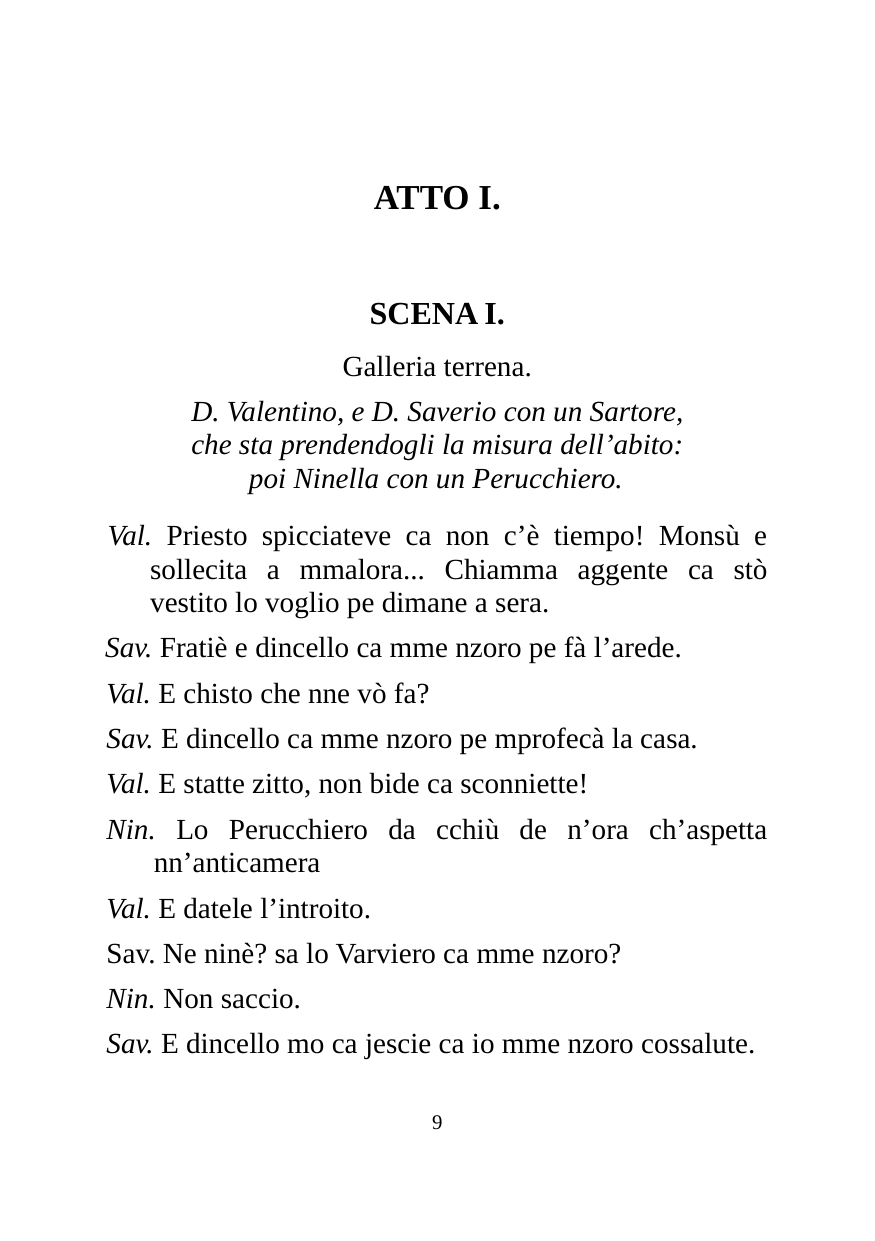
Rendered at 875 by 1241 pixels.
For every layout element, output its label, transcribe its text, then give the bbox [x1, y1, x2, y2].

subtitle SCENA I. [106, 294, 768, 331]
text Galleria terrena. [106, 349, 768, 382]
text Val. E chisto che nne vò fa? [106, 676, 768, 709]
text Sav. E dincello ca mme nzoro pe mprofecà la casa. [106, 721, 768, 755]
text Val. E statte zitto, non bide ca sconniette! [106, 767, 768, 800]
text Nin. Lo Perucchiero da cchiù de n’ora ch’aspetta nn’anticamera [106, 812, 768, 879]
text D. Valentino, e D. Saverio con un Sartore, che sta prendendogli la misura dell’abito: poi Ninella con un Perucchiero. [106, 394, 768, 494]
text Sav. Fratiè e dincello ca mme nzoro pe fà l’arede. [105, 631, 768, 664]
text Sav. E dincello mo ca jescie ca io mme nzoro cossalute. [106, 1027, 768, 1060]
text Val. E datele l’introito. [106, 891, 768, 924]
subtitle ATTO I. [106, 177, 768, 217]
text Nin. Non saccio. [106, 981, 768, 1015]
text Sav. Ne ninè? sa lo Varviero ca mme nzoro? [106, 936, 768, 969]
text Val. Priesto spicciateve ca non c’è tiempo! Monsù e sollecita a mmalora... Chiamma aggente ca stò vestito lo voglio pe dimane a sera. [107, 518, 768, 619]
